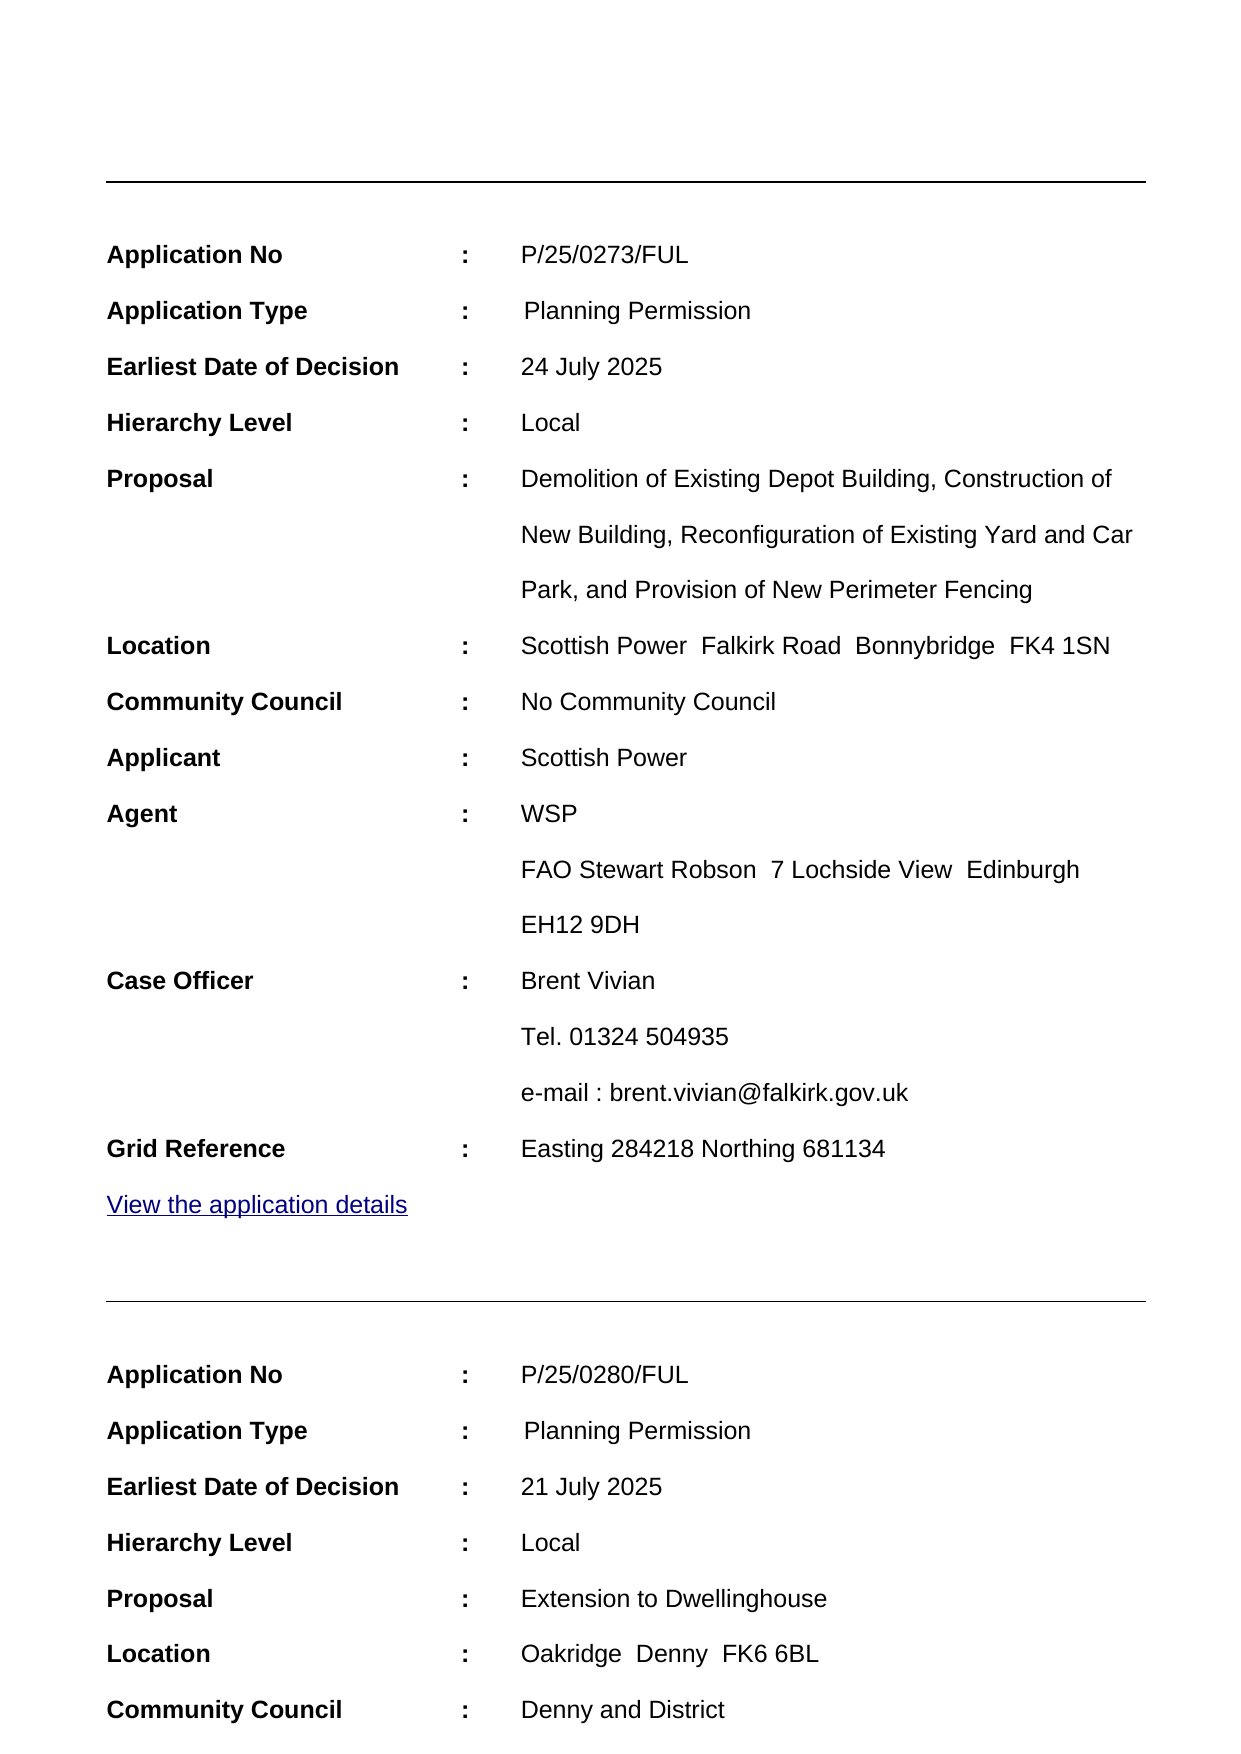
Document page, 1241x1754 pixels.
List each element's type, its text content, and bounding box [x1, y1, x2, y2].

text Location : Scottish Power Falkirk Road Bonnybridge FK4 1SN [106, 631, 1146, 660]
text Agent : WSP [106, 799, 1146, 827]
text Proposal : Extension to Dwellinghouse [106, 1583, 1146, 1612]
text Application No : P/25/0273/FUL [106, 240, 1146, 269]
text e-mail : brent.vivian@falkirk.gov.uk [106, 1078, 1146, 1107]
text View the application details [106, 1189, 1146, 1218]
text Hierarchy Level : Local [106, 408, 1146, 437]
text New Building, Reconfiguration of Existing Yard and Car [106, 519, 1146, 548]
text Grid Reference : Easting 284218 Northing 681134 [106, 1134, 1146, 1162]
text Tel. 01324 504935 [106, 1022, 1146, 1051]
text Application No : P/25/0280/FUL [106, 1360, 1146, 1389]
text EH12 9DH [106, 910, 1146, 939]
text Application Type : Planning Permission [106, 296, 1146, 325]
text Case Officer : Brent Vivian [106, 966, 1146, 995]
text Community Council : Denny and District [106, 1695, 1146, 1724]
text Applicant : Scottish Power [106, 743, 1146, 772]
text Earliest Date of Decision : 21 July 2025 [106, 1472, 1146, 1501]
text Earliest Date of Decision : 24 July 2025 [106, 352, 1146, 381]
text FAO Stewart Robson 7 Lochside View Edinburgh [106, 854, 1146, 883]
text Hierarchy Level : Local [106, 1528, 1146, 1556]
text Proposal : Demolition of Existing Depot Building, Construction of [106, 464, 1146, 492]
text Application Type : Planning Permission [106, 1416, 1146, 1445]
text Park, and Provision of New Perimeter Fencing [106, 575, 1146, 604]
text Location : Oakridge Denny FK6 6BL [106, 1639, 1146, 1668]
text Community Council : No Community Council [106, 687, 1146, 716]
